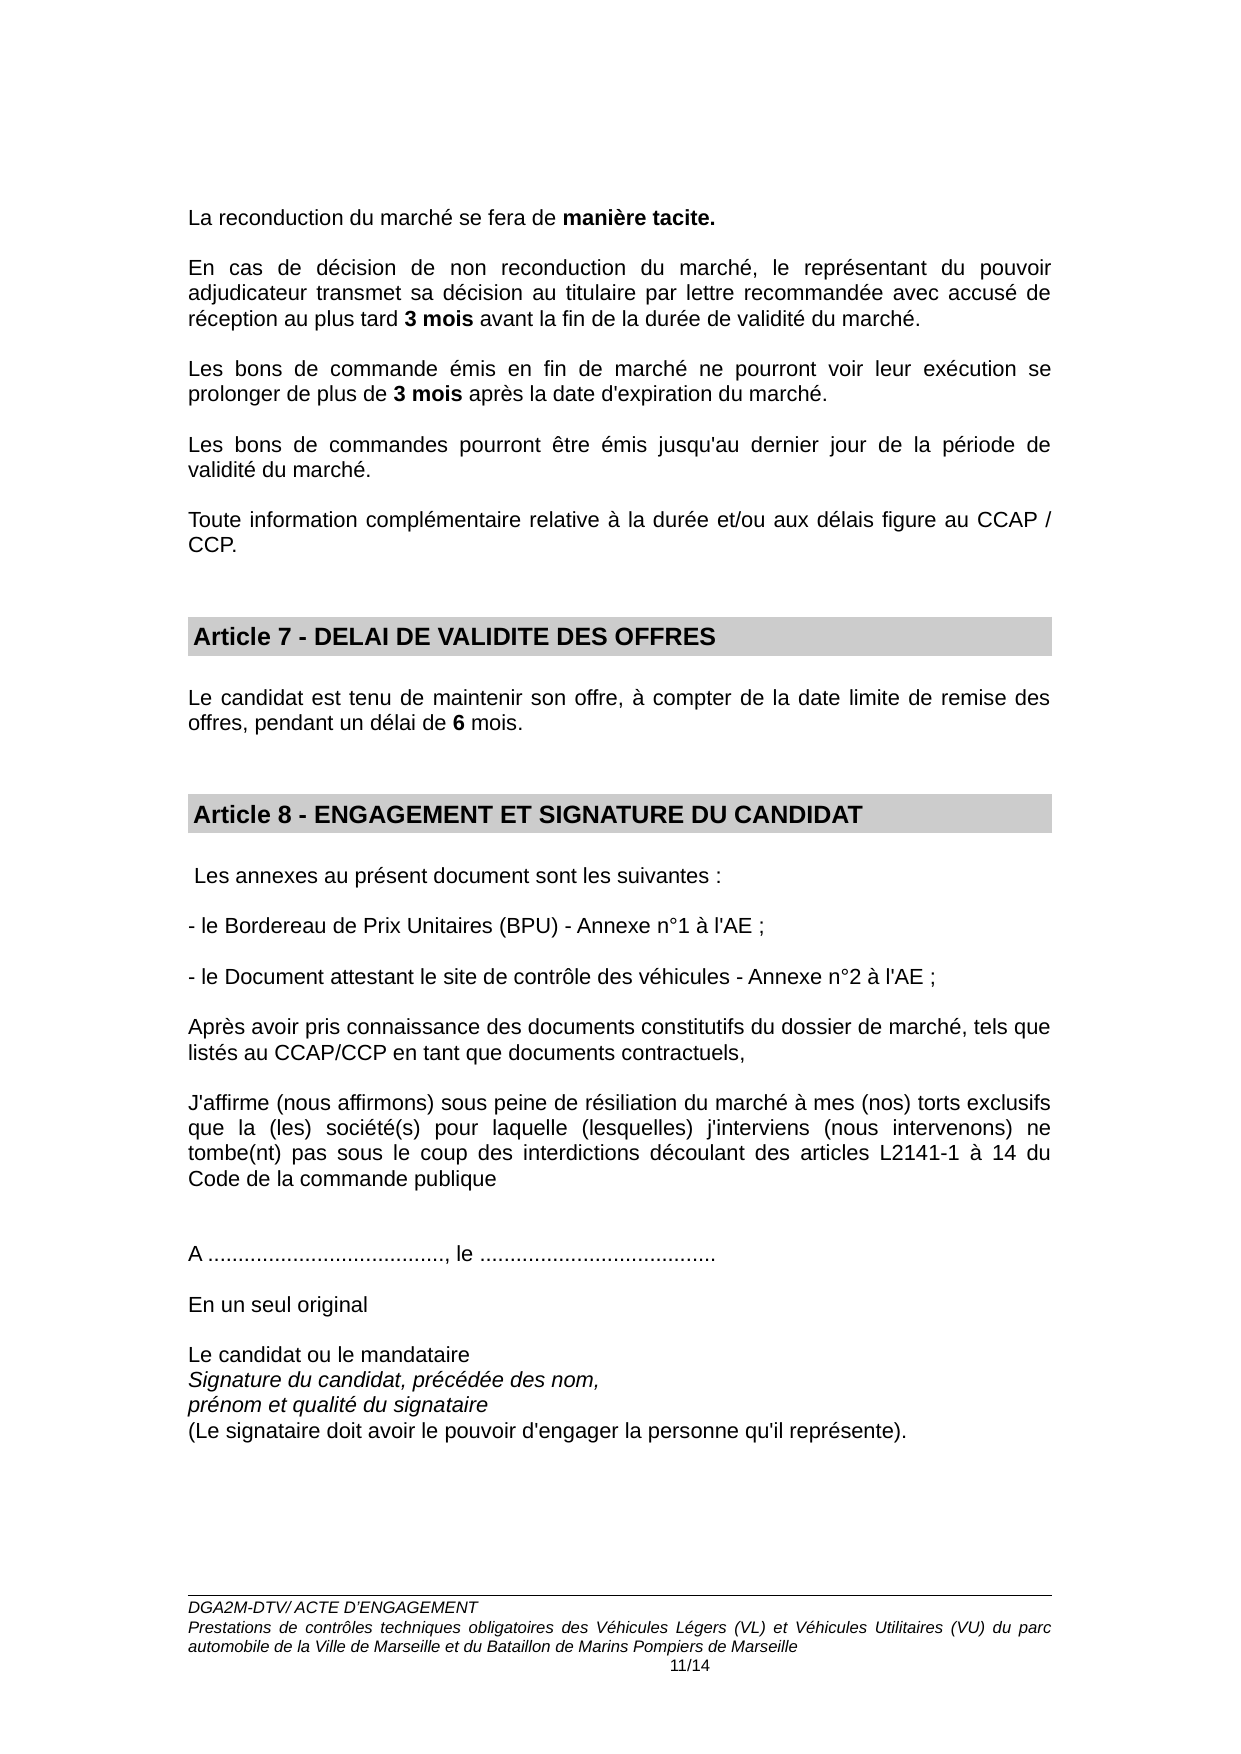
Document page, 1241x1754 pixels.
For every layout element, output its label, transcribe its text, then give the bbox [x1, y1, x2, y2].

text Le candidat ou le mandataire [188, 1342, 1052, 1367]
text prénom et qualité du signataire [188, 1392, 1052, 1417]
text En un seul original [188, 1291, 1052, 1317]
text En cas de décision de non reconduction du marché, le représentant du pouvoir adjudicateur transmet sa décision au titulaire par lettre recommandée avec accusé de réception au plus tard 3 mois avant la fin de la durée de validité du marché. [188, 255, 1052, 331]
text A ......................................., le ....................................... [188, 1241, 1052, 1266]
text - le Bordereau de Prix Unitaires (BPU) - Annexe n°1 à l'AE ; [188, 913, 1052, 938]
subtitle ENGAGEMENT ET SIGNATURE DU CANDIDAT [190, 797, 1050, 831]
text Toute information complémentaire relative à la durée et/ou aux délais figure au CCAP / CCP. [188, 507, 1052, 557]
text Les bons de commandes pourront être émis jusqu'au dernier jour de la période de validité du marché. [188, 431, 1052, 482]
text Les bons de commande émis en fin de marché ne pourront voir leur exécution se prolonger de plus de 3 mois après la date d'expiration du marché. [188, 356, 1052, 406]
text - le Document attestant le site de contrôle des véhicules - Annexe n°2 à l'AE ; [188, 964, 1052, 989]
text J'affirme (nous affirmons) sous peine de résiliation du marché à mes (nos) torts exclusifs que la (les) société(s) pour laquelle (lesquelles) j'interviens (nous intervenons) ne tombe(nt) pas sous le coup des interdictions découlant des articles L2141-1 à 14 du Code de la commande publique [188, 1090, 1052, 1191]
text (Le signataire doit avoir le pouvoir d'engager la personne qu'il représente). [188, 1417, 1052, 1443]
text Les annexes au présent document sont les suivantes : [188, 863, 1052, 888]
text La reconduction du marché se fera de manière tacite. [188, 204, 1052, 230]
text Signature du candidat, précédée des nom, [188, 1367, 1052, 1392]
text Après avoir pris connaissance des documents constitutifs du dossier de marché, tels que listés au CCAP/CCP en tant que documents contractuels, [188, 1014, 1052, 1064]
subtitle DELAI DE VALIDITE DES OFFRES [190, 619, 1050, 653]
text Le candidat est tenu de maintenir son offre, à compter de la date limite de remise des offres, pendant un délai de 6 mois. [188, 685, 1052, 735]
